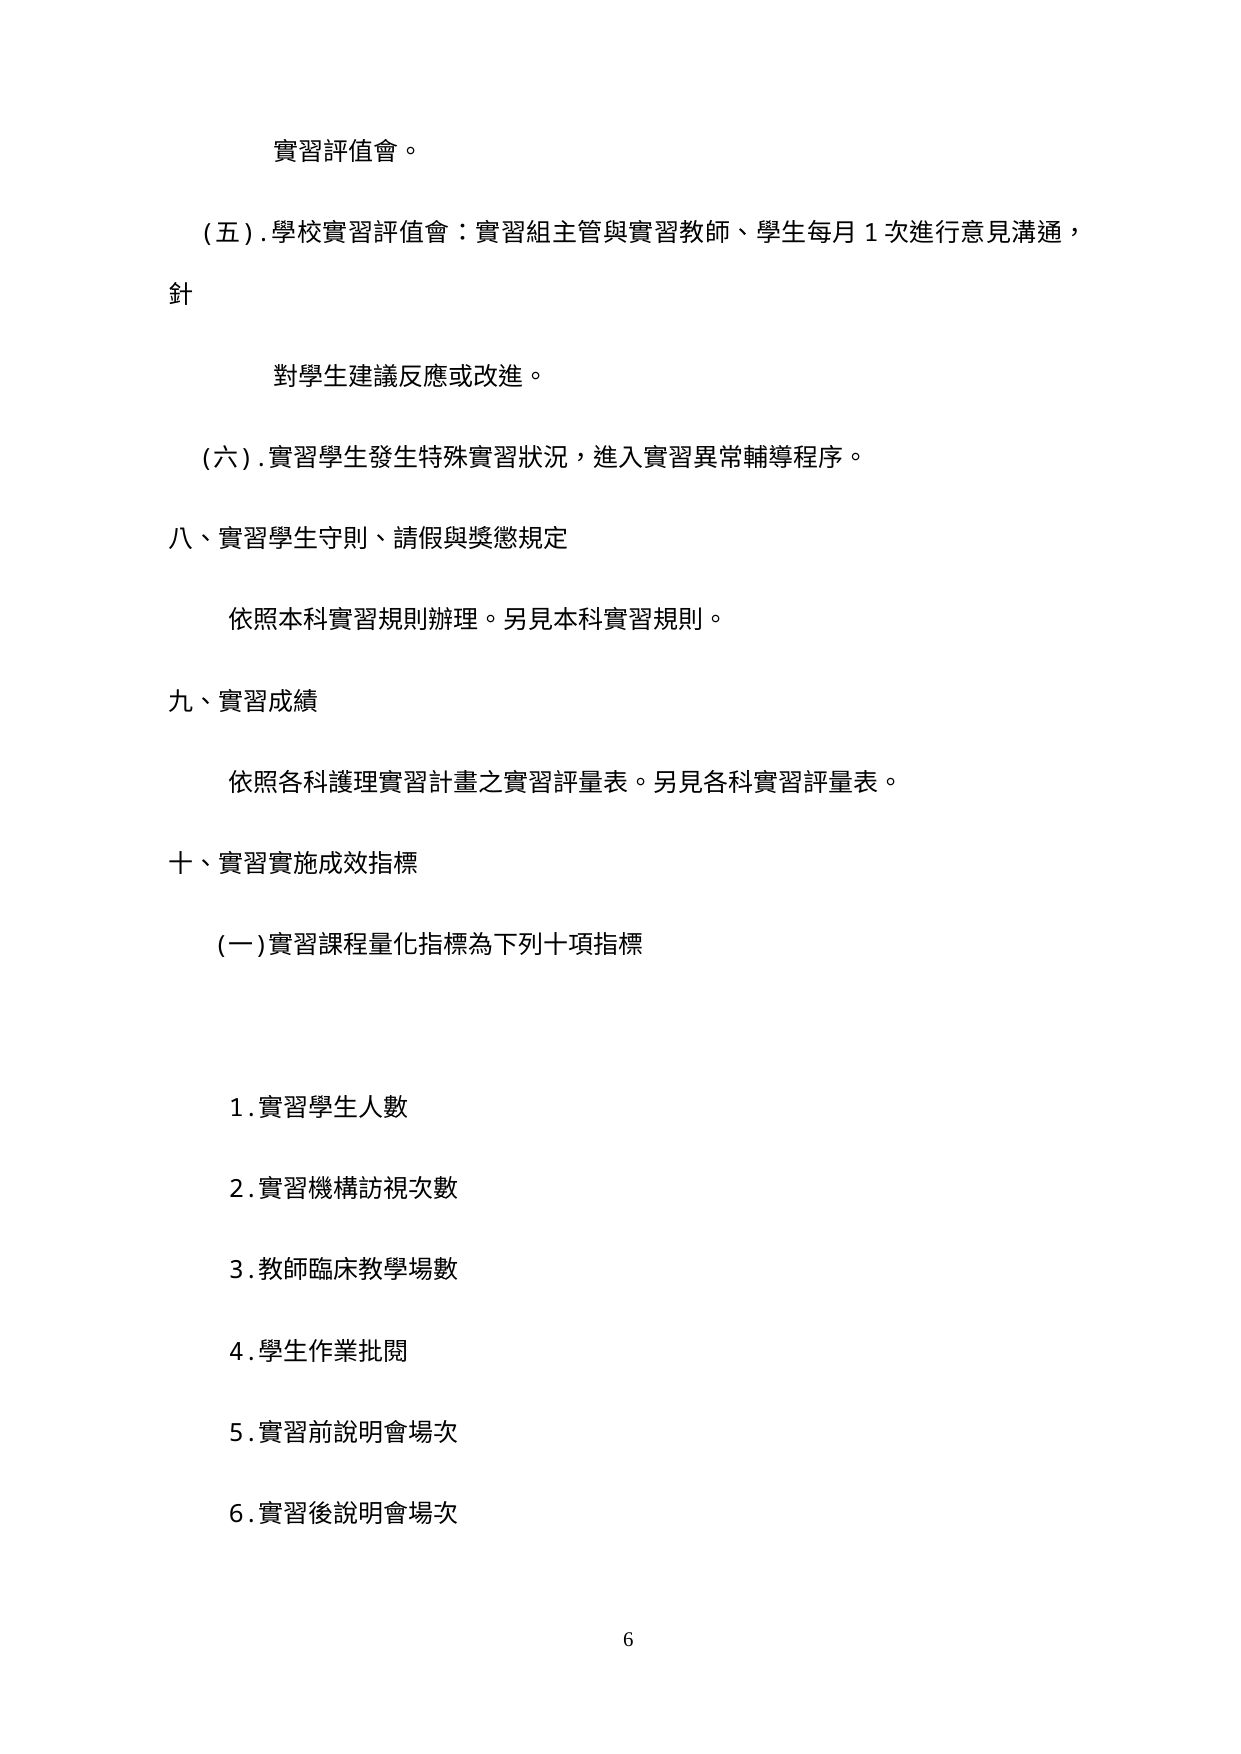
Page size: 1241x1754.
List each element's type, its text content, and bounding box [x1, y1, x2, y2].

text 6.實習後說明會場次 [169, 1470, 1087, 1533]
text 十、實習實施成效指標 [169, 820, 1087, 883]
text 1.實習學生人數 [169, 1064, 1087, 1126]
text 依照本科實習規則辦理。另見本科實習規則。 [169, 576, 1087, 639]
text 對學生建議反應或改進。 [169, 333, 1087, 395]
text 九、實習成績 [169, 658, 1087, 720]
text (五).學校實習評值會：實習組主管與實習教師、學生每月1次進行意見溝通，針 [169, 189, 1087, 314]
text 5.實習前說明會場次 [169, 1389, 1087, 1451]
text (六).實習學生發生特殊實習狀況，進入實習異常輔導程序。 [169, 414, 1087, 476]
text 實習評值會。 [169, 108, 1087, 170]
text 2.實習機構訪視次數 [169, 1145, 1087, 1208]
text (一)實習課程量化指標為下列十項指標 [169, 901, 1087, 964]
text 4.學生作業批閱 [169, 1308, 1087, 1370]
text 八、實習學生守則、請假與獎懲規定 [169, 495, 1087, 558]
text 依照各科護理實習計畫之實習評量表。另見各科實習評量表。 [169, 739, 1087, 801]
text 3.教師臨床教學場數 [169, 1226, 1087, 1289]
